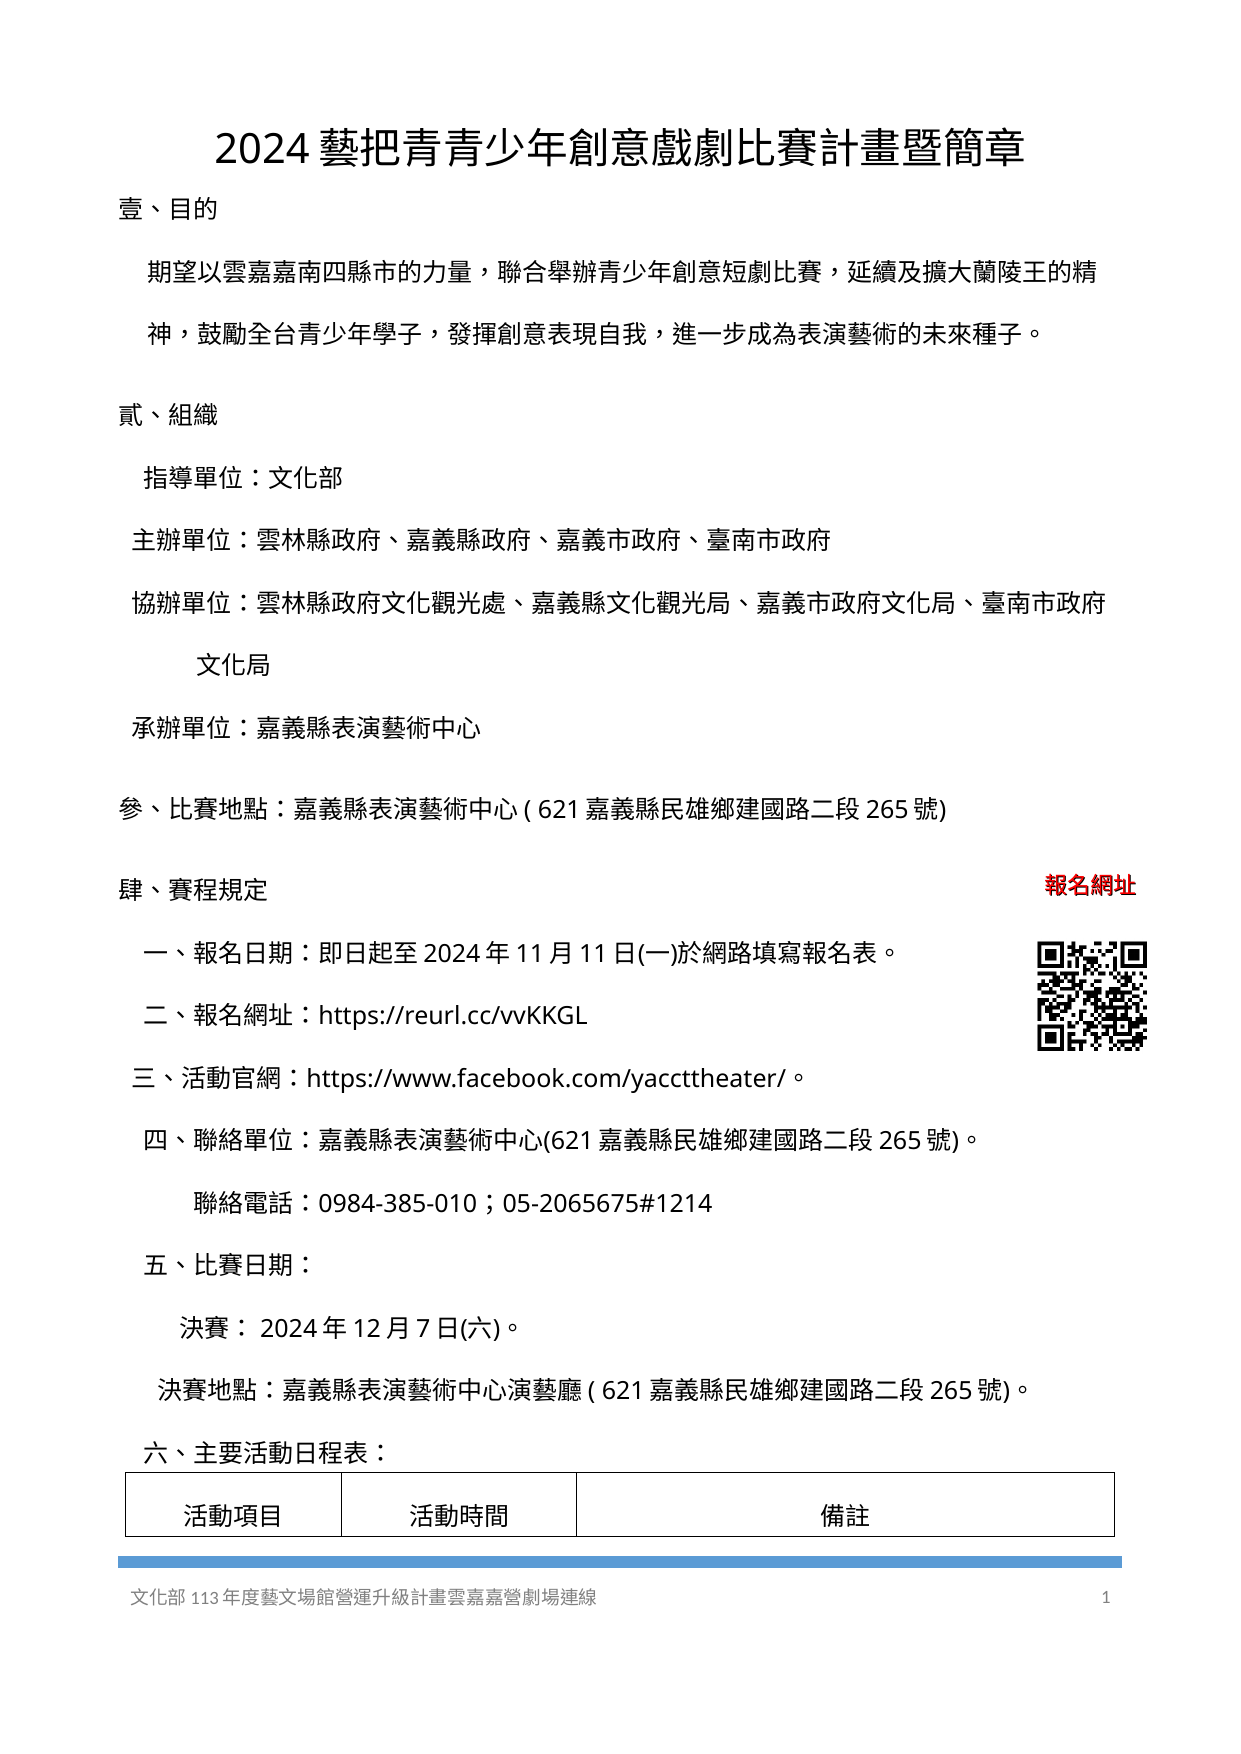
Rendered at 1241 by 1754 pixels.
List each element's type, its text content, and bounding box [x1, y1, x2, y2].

text 肆、賽程規定 [118, 847, 1240, 910]
text 壹、目的 [118, 166, 1122, 228]
text 貳、組織 [118, 372, 1122, 435]
text 指導單位：文化部 [118, 435, 1122, 497]
text 四、聯絡單位：嘉義縣表演藝術中心(621嘉義縣民雄鄉建國路二段265號)。 [118, 1097, 1122, 1160]
text 期望以雲嘉嘉南四縣市的力量，聯合舉辦青少年創意短劇比賽，延續及擴大蘭陵王的精神，鼓勵全台青少年學子，發揮創意表現自我，進一步成為表演藝術的未來種子。 [148, 228, 1122, 353]
text 聯絡電話：0984-385-010；05-2065675#1214 [118, 1160, 1122, 1222]
text 六、主要活動日程表： [118, 1410, 1122, 1472]
table_header 活動時間 [342, 1473, 576, 1536]
text 報名網址 [955, 860, 1225, 902]
text 三、活動官網：https://www.facebook.com/yaccttheater/。 [118, 1035, 1122, 1097]
text 一、報名日期：即日起至2024年11月11日(一)於網路填寫報名表。 [118, 910, 1122, 972]
text 二、報名網址：https://reurl.cc/vvKKGL [118, 972, 1033, 1035]
text 參、比賽地點：嘉義縣表演藝術中心 ( 621嘉義縣民雄鄉建國路二段265號) [118, 766, 1122, 828]
text 決賽地點：嘉義縣表演藝術中心演藝廳 ( 621嘉義縣民雄鄉建國路二段265號)。 [118, 1347, 1122, 1410]
text 承辦單位：嘉義縣表演藝術中心 [118, 685, 1122, 747]
text 決賽： 2024年12月7日(六)。 [118, 1285, 1122, 1347]
text 五、比賽日期： [118, 1222, 1122, 1285]
text 主辦單位：雲林縣政府、嘉義縣政府、嘉義市政府、臺南市政府 [118, 497, 1122, 560]
text 文化局 [118, 622, 1122, 685]
text 協辦單位：雲林縣政府文化觀光處、嘉義縣文化觀光局、嘉義市政府文化局、臺南市政府 [118, 560, 1122, 622]
table_header 備註 [577, 1473, 1114, 1536]
table_header 活動項目 [126, 1473, 341, 1536]
text 2024藝把青青少年創意戲劇比賽計畫暨簡章 [118, 103, 1122, 166]
